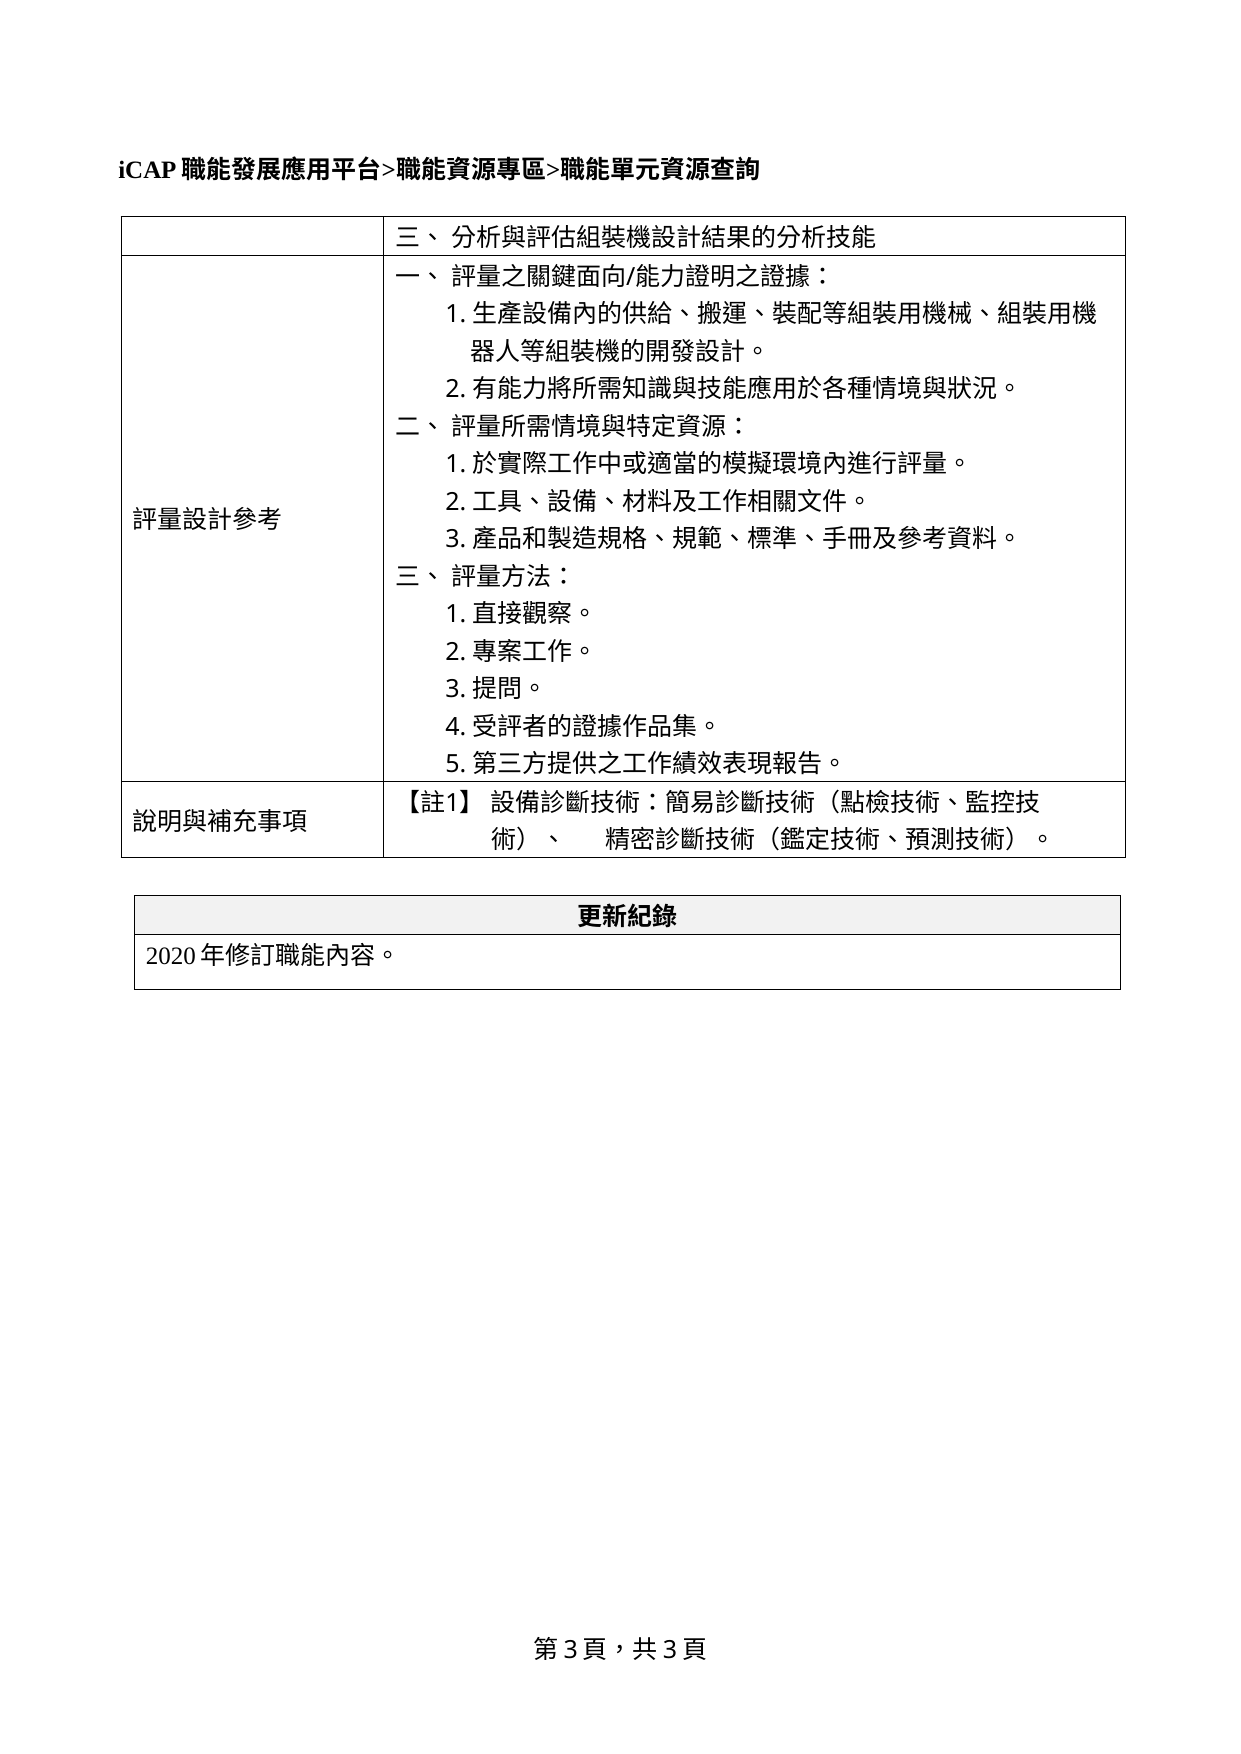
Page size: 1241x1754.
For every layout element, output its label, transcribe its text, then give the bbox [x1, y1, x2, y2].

table_cell 評量之關鍵面向/能力證明之證據： 生產設備內的供給、搬運、裝配等組裝用機械、組裝用機器人等組裝機的開發設計。 有能力將所需知識與技能應用於各種情境與狀況。 評量所需情境與特定資源： 於實際工作中或適當的模擬環境內進行評量。 工具、設備、材料及工作相關文件。 產品和製造規格、規範、標準、手冊及參考資料。 評量方法： 直接觀察。 專案工作。 提問。 受評者的證據作品集。 第三方提供之工作績效表現報告。 [384, 256, 1125, 781]
table_cell 討論規格的溝通技能 運用設計組裝機相關技術的技術技能 分析與評估組裝機設計結果的分析技能 [384, 217, 1125, 254]
table_cell [122, 217, 383, 254]
table_cell 2020年修訂職能內容。 [135, 935, 1120, 989]
table_cell 評量設計參考 [122, 256, 383, 781]
table_cell 設備診斷技術：簡易診斷技術（點檢技術、監控技術）、 精密診斷技術（鑑定技術、預測技術）。 [384, 782, 1125, 857]
table_cell 說明與補充事項 [122, 782, 383, 857]
table_header 更新紀錄 [135, 896, 1120, 934]
